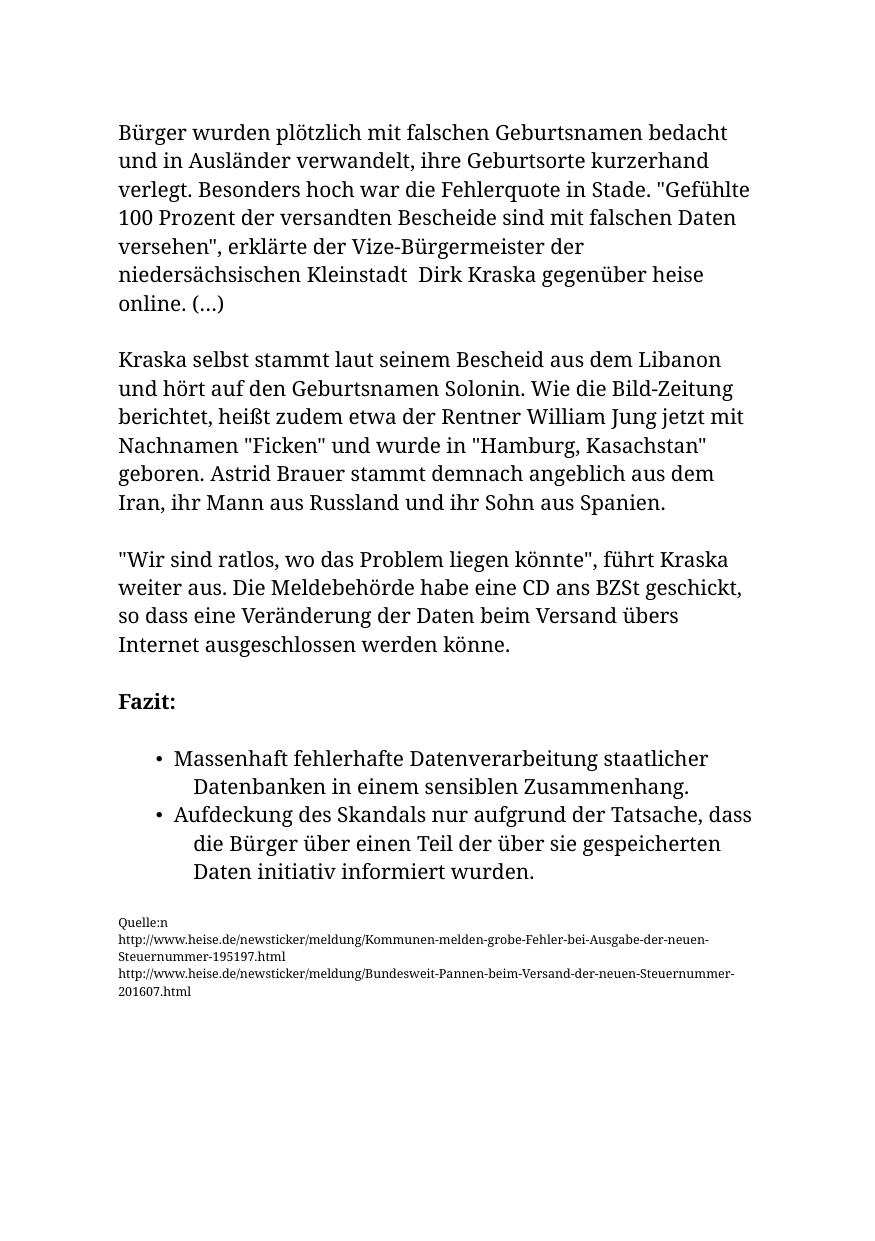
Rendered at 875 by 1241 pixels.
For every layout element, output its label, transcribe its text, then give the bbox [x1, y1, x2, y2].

text Quelle:n [118, 914, 756, 931]
text Fazit: [118, 687, 756, 715]
text Kraska selbst stammt laut seinem Bescheid aus dem Libanon und hört auf den Geburtsnamen Solonin. Wie die Bild-Zeitung berichtet, heißt zudem etwa der Rentner William Jung jetzt mit Nachnamen "Ficken" und wurde in "Hamburg, Kasachstan" geboren. Astrid Brauer stammt demnach angeblich aus dem Iran, ihr Mann aus Russland und ihr Sohn aus Spanien. [118, 346, 756, 516]
text http://www.heise.de/newsticker/meldung/Bundesweit-Pannen-beim-Versand-der-neuen-Steuernummer-201607.html [118, 966, 756, 1000]
list Massenhaft fehlerhafte Datenverarbeitung staatlicher Datenbanken in einem sensiblen Zusammenhang. [156, 744, 756, 801]
text "Wir sind ratlos, wo das Problem liegen könnte", führt Kraska weiter aus. Die Meldebehörde habe eine CD ans BZSt geschickt, so dass eine Veränderung der Daten beim Versand übers Internet ausgeschlossen werden könne. [118, 545, 756, 658]
text http://www.heise.de/newsticker/meldung/Kommunen-melden-grobe-Fehler-bei-Ausgabe-der-neuen-Steuernummer-195197.html [118, 931, 756, 966]
list Aufdeckung des Skandals nur aufgrund der Tatsache, dass die Bürger über einen Teil der über sie gespeicherten Daten initiativ informiert wurden. [156, 801, 756, 886]
text Bürger wurden plötzlich mit falschen Geburtsnamen bedacht und in Ausländer verwandelt, ihre Geburtsorte kurzerhand verlegt. Besonders hoch war die Fehlerquote in Stade. "Gefühlte 100 Prozent der versandten Bescheide sind mit falschen Daten versehen", erklärte der Vize-Bürgermeister der niedersächsischen Kleinstadt Dirk Kraska gegenüber heise online. (…) [118, 118, 756, 317]
